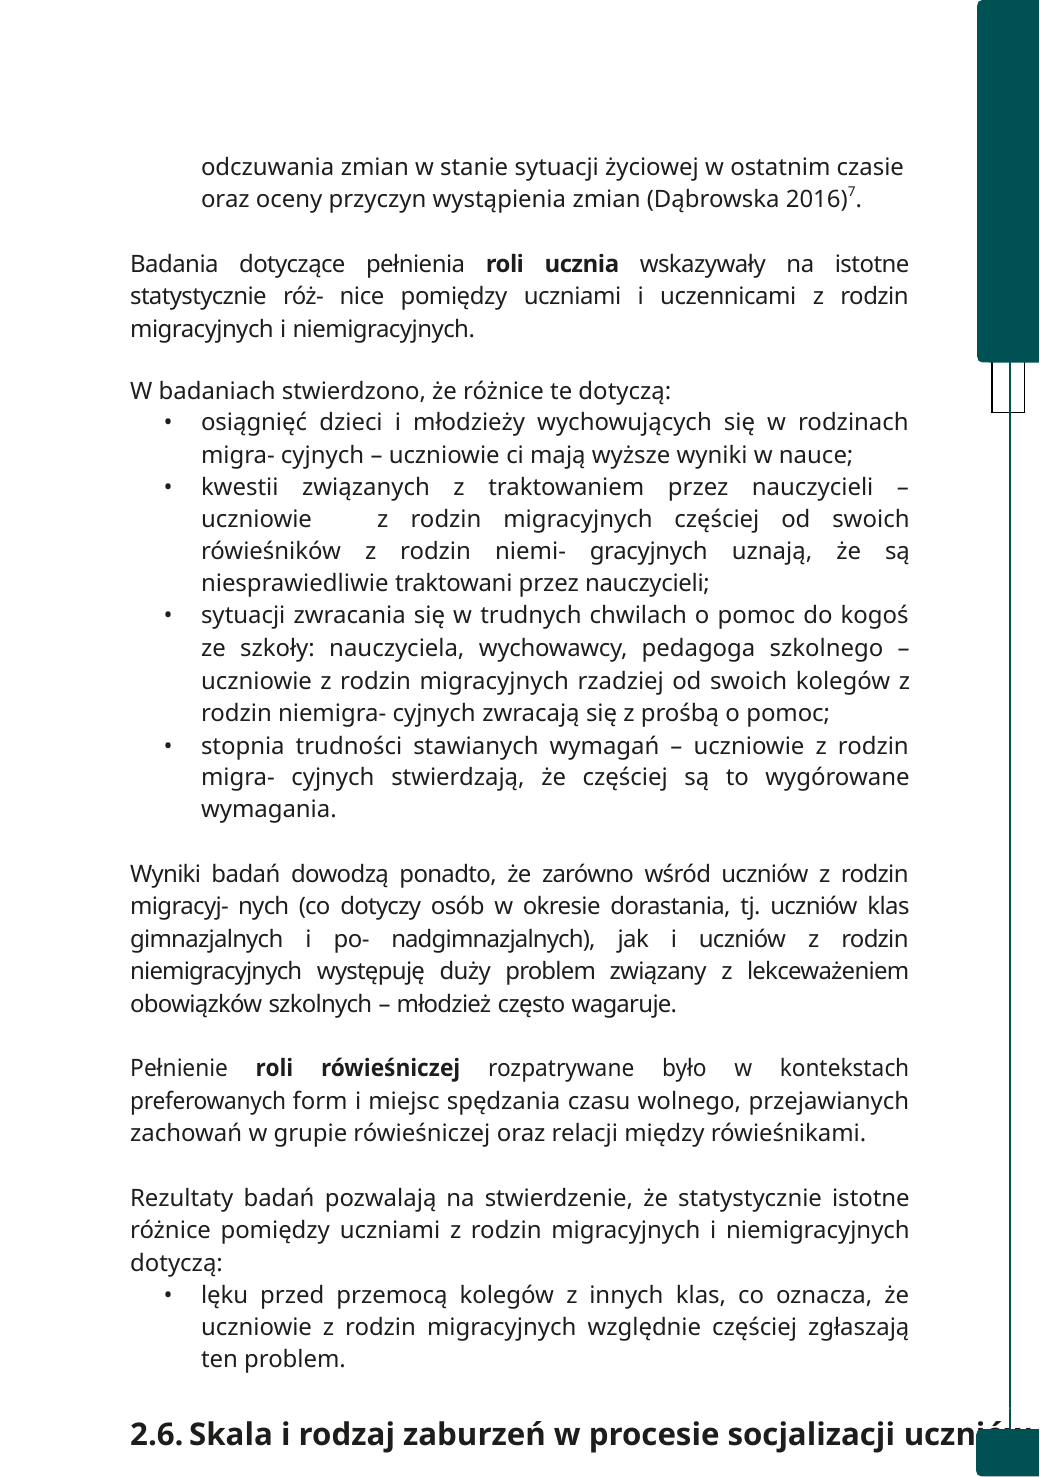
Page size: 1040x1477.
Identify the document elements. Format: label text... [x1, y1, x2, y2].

list osiągnięć dzieci i młodzieży wychowujących się w rodzinach migra- cyjnych – uczniowie ci mają wyższe wyniki w nauce; [163, 405, 910, 470]
list kwestii związanych z traktowaniem przez nauczycieli – uczniowie z rodzin migracyjnych częściej od swoich rówieśników z rodzin niemi- gracyjnych uznają, że są niesprawiedliwie traktowani przez nauczycieli; [163, 470, 910, 598]
list sytuacji zwracania się w trudnych chwilach o pomoc do kogoś ze szkoły: nauczyciela, wychowawcy, pedagoga szkolnego – uczniowie z rodzin migracyjnych rzadziej od swoich kolegów z rodzin niemigra- cyjnych zwracają się z prośbą o pomoc; [163, 598, 910, 729]
text Badania dotyczące pełnienia roli ucznia wskazywały na istotne statystycznie róż- nice pomiędzy uczniami i uczennicami z rodzin migracyjnych i niemigracyjnych. [130, 247, 910, 344]
list lęku przed przemocą kolegów z innych klas, co oznacza, że uczniowie z rodzin migracyjnych względnie częściej zgłaszają ten problem. [163, 1278, 909, 1374]
text Rezultaty badań pozwalają na stwierdzenie, że statystycznie istotne różnice pomiędzy uczniami z rodzin migracyjnych i niemigracyjnych dotyczą: [130, 1181, 909, 1278]
list Skala i rodzaj zaburzeń w procesie socjalizacji uczniów [130, 1412, 1009, 1454]
text odczuwania zmian w stanie sytuacji życiowej w ostatnim czasie oraz oceny przyczyn wystąpienia zmian (Dąbrowska 2016)7. [201, 149, 911, 214]
text W badaniach stwierdzono, że różnice te dotyczą: [130, 376, 991, 405]
text Pełnienie roli rówieśniczej rozpatrywane było w kontekstach preferowanych form i miejsc spędzania czasu wolnego, przejawianych zachowań w grupie rówieśniczej oraz relacji między rówieśnikami. [130, 1051, 909, 1149]
text SERIA PROFILAKTYKA [995, 363, 1009, 412]
text Wyniki badań dowodzą ponadto, że zarówno wśród uczniów z rodzin migracyj- nych (co dotyczy osób w okresie dorastania, tj. uczniów klas gimnazjalnych i po- nadgimnazjalnych), jak i uczniów z rodzin niemigracyjnych występuję duży problem związany z lekceważeniem obowiązków szkolnych – młodzież często wagaruje. [130, 856, 910, 1019]
list stopnia trudności stawianych wymagań – uczniowie z rodzin migra- cyjnych stwierdzają, że częściej są to wygórowane wymagania. [163, 729, 910, 824]
text SERIA PROFILAKTYKA [1011, 363, 1024, 412]
